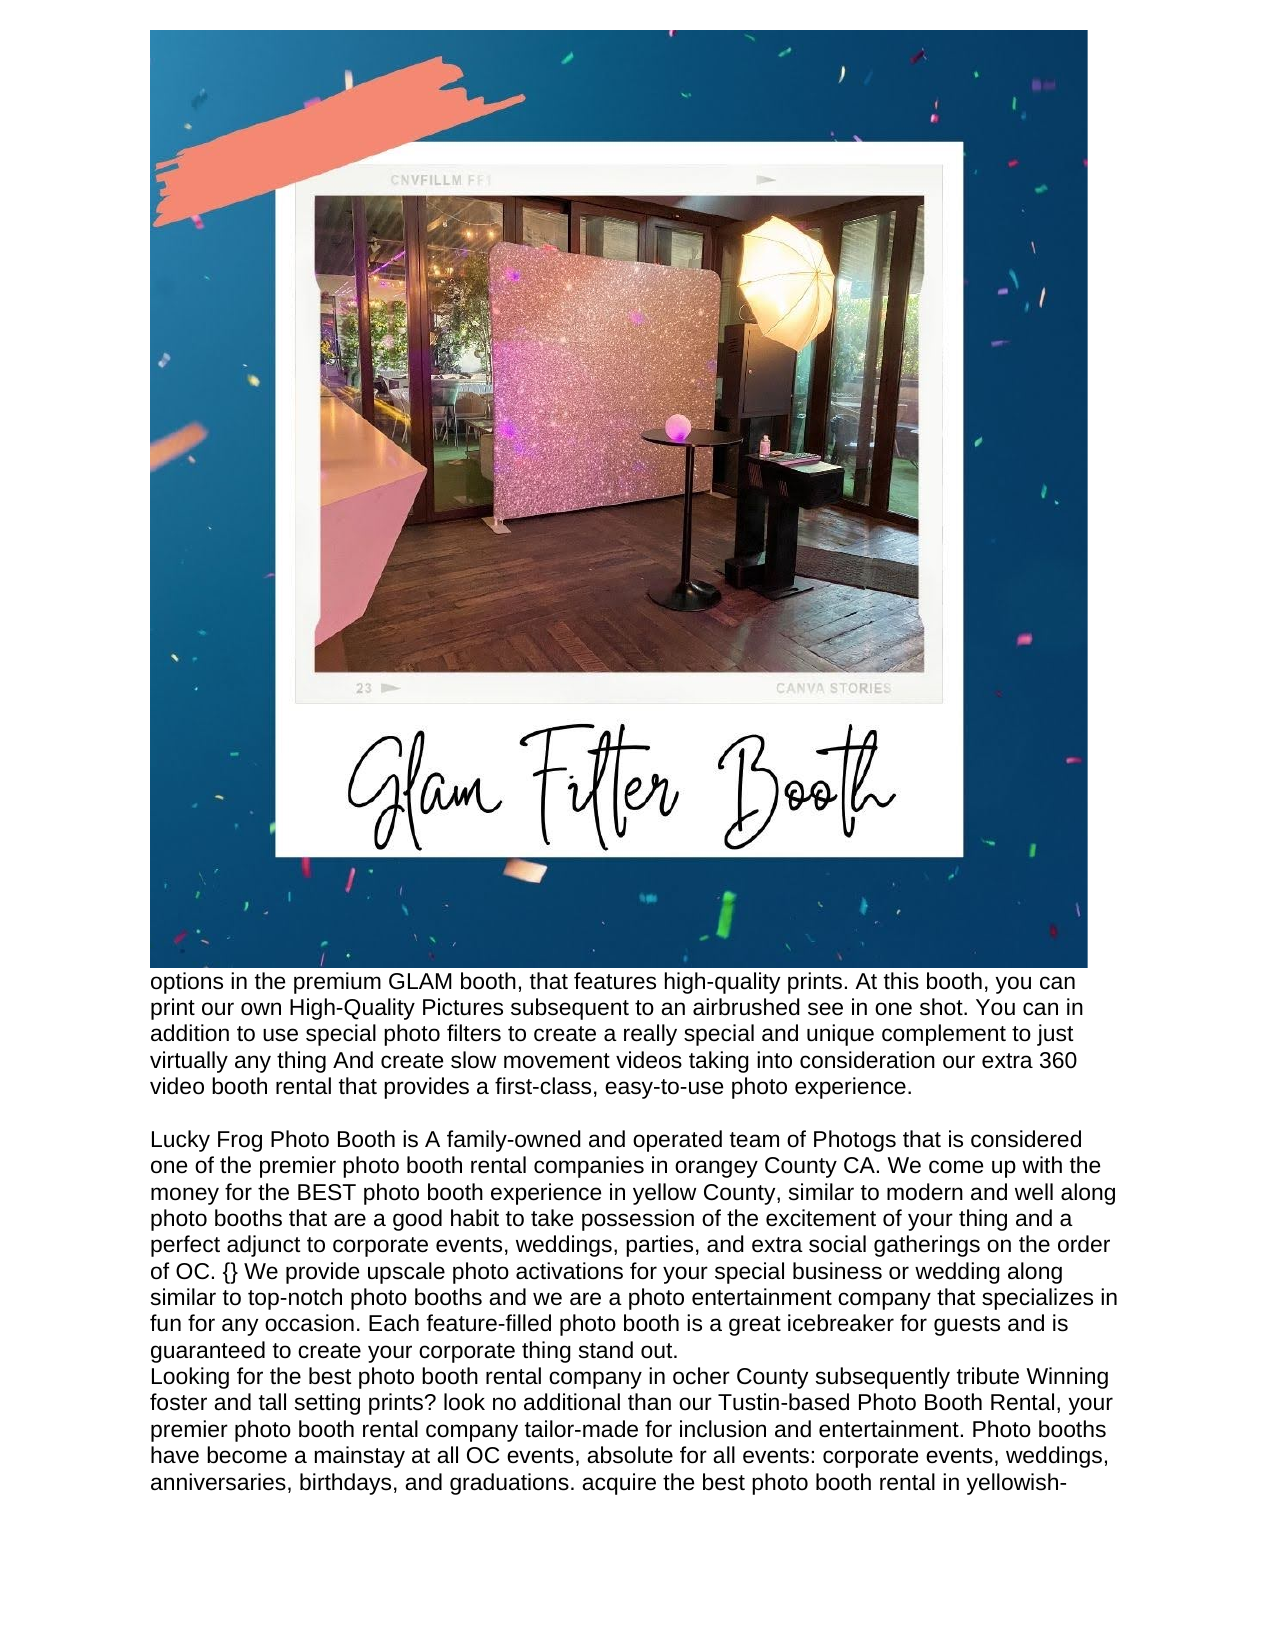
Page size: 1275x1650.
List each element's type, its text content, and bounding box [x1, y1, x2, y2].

text Looking for the best photo booth rental company in ocher County subsequently tribute Winning foster and tall setting prints? look no additional than our Tustin-based Photo Booth Rental, your premier photo booth rental company tailor-made for inclusion and entertainment. Photo booths have become a mainstay at all OC events, absolute for all events: corporate events, weddings, anniversaries, birthdays, and graduations. acquire the best photo booth rental in yellowish- [150, 1363, 1125, 1495]
text Lucky Frog Photo Booth is A family-owned and operated team of Photogs that is considered one of the premier photo booth rental companies in orangey County CA. We come up with the money for the BEST photo booth experience in yellow County, similar to modern and well along photo booths that are a good habit to take possession of the excitement of your thing and a perfect adjunct to corporate events, weddings, parties, and extra social gatherings on the order of OC. {} We provide upscale photo activations for your special business or wedding along similar to top-notch photo booths and we are a photo entertainment company that specializes in fun for any occasion. Each feature-filled photo booth is a great icebreaker for guests and is guaranteed to create your corporate thing stand out. [150, 1126, 1125, 1363]
text options in the premium GLAM booth, that features high-quality prints. At this booth, you can print our own High-Quality Pictures subsequent to an airbrushed see in one shot. You can in addition to use special photo filters to create a really special and unique complement to just virtually any thing And create slow movement videos taking into consideration our extra 360 video booth rental that provides a first-class, easy-to-use photo experience. [150, 968, 1125, 1099]
picture [150, 30, 1088, 968]
